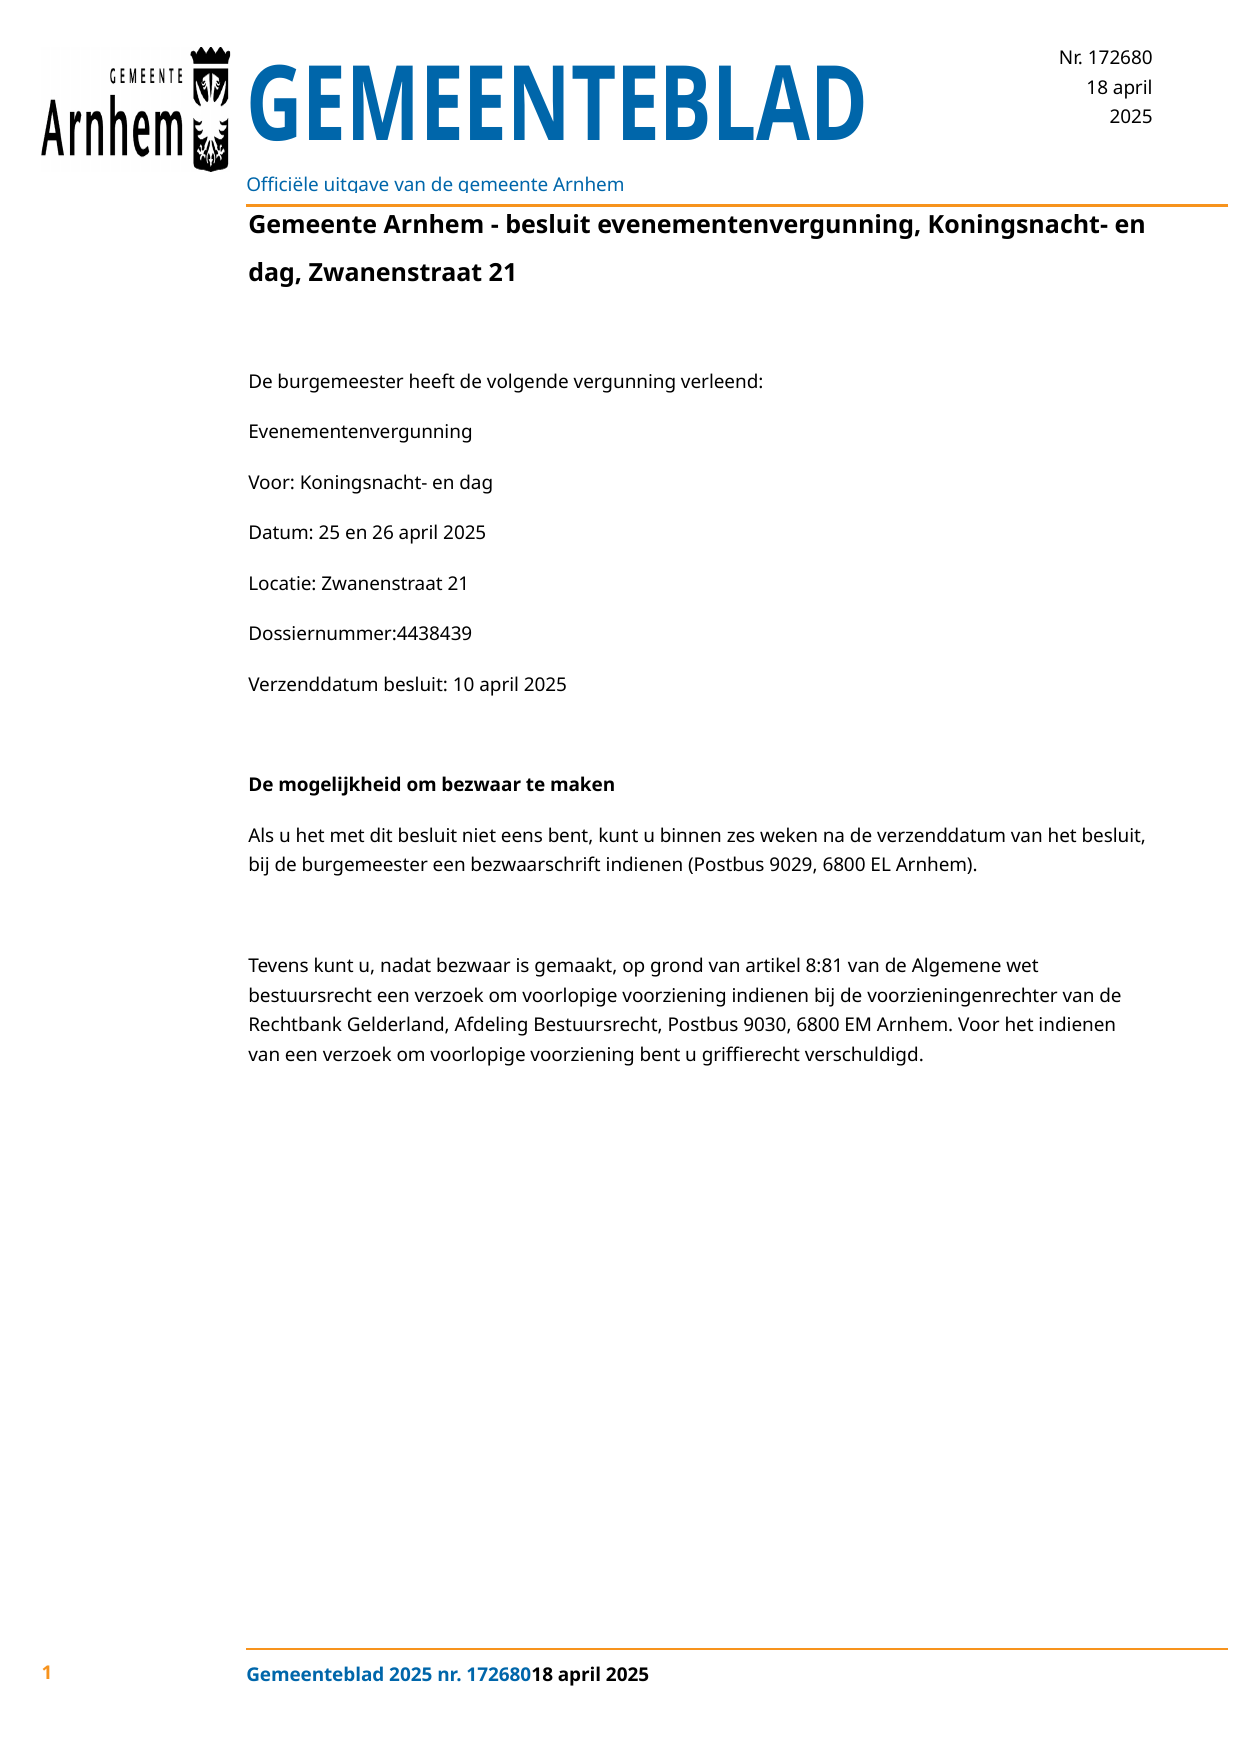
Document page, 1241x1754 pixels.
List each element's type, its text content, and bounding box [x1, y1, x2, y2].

picture [41, 47, 231, 172]
text Gemeente Arnhem - besluit evenementenvergunning, Koningsnacht- en dag, Zwanenstraat 21 [248, 207, 1152, 288]
text Locatie: Zwanenstraat 21 [248, 570, 1152, 596]
text De mogelijkheid om bezwaar te maken [248, 772, 1152, 797]
text Tevens kunt u, nadat bezwaar is gemaakt, op grond van artikel 8:81 van de Algemene wet bestuursrecht een verzoek om voorlopige voorziening indienen bij de voorzieningenrechter van de Rechtbank Gelderland, Afdeling Bestuursrecht, Postbus 9030, 6800 EM Arnhem. Voor het indienen van een verzoek om voorlopige voorziening bent u griffierecht verschuldigd. [248, 952, 1152, 1067]
text Voor: Koningsnacht- en dag [248, 469, 1152, 495]
text Verzenddatum besluit: 10 april 2025 [248, 671, 1152, 697]
text Dossiernummer:4438439 [248, 620, 1152, 646]
text Datum: 25 en 26 april 2025 [248, 519, 1152, 545]
text Evenementenvergunning [248, 419, 1152, 444]
text De burgemeester heeft de volgende vergunning verleend: [248, 368, 1152, 394]
text Als u het met dit besluit niet eens bent, kunt u binnen zes weken na de verzenddatum van het besluit, bij de burgemeester een bezwaarschrift indienen (Postbus 9029, 6800 EL Arnhem). [248, 822, 1152, 877]
